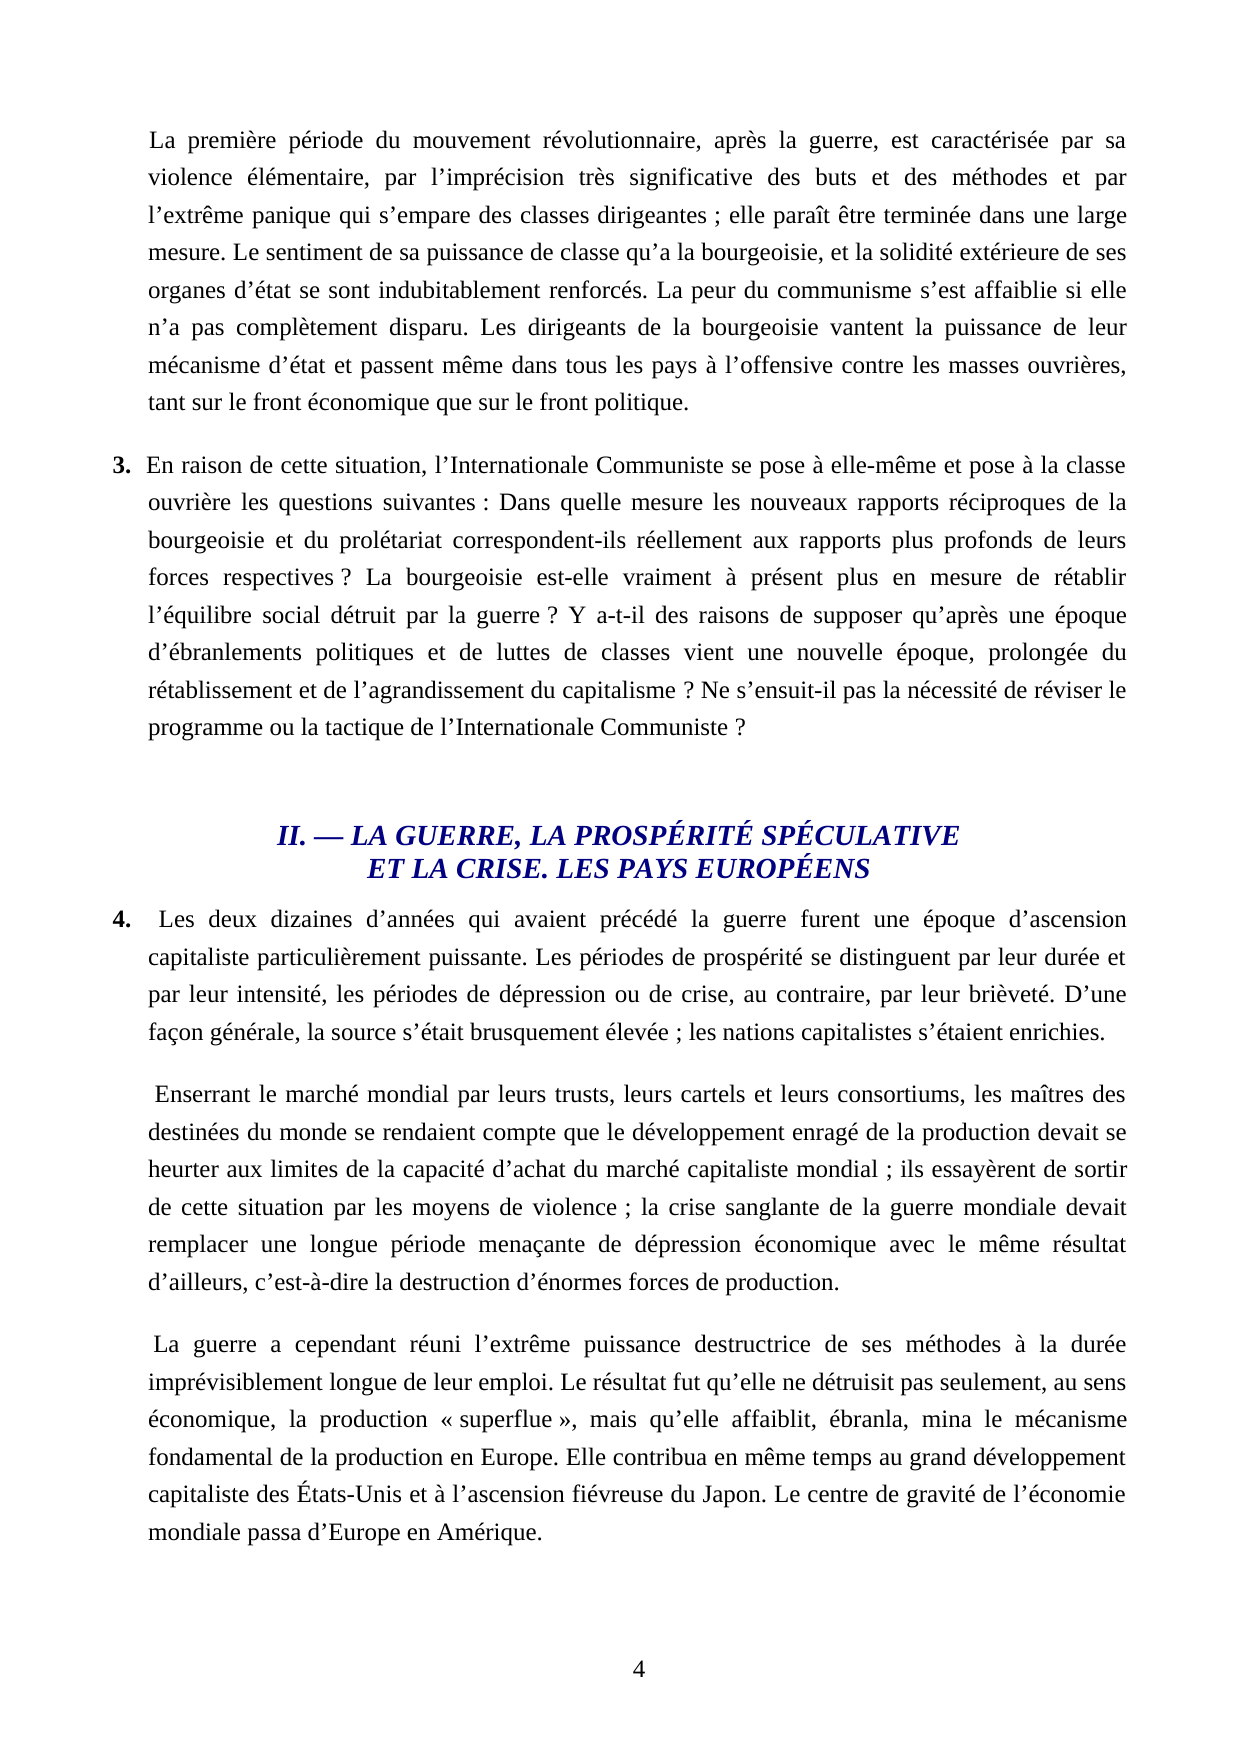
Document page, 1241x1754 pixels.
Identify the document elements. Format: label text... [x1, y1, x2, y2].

text II. — LA GUERRE, LA PROSPÉRITÉ SPÉCULATIVE ET LA CRISE. LES PAYS EUROPÉENS [112, 818, 1128, 885]
text La première période du mouvement révolutionnaire, après la guerre, est caractérisée par sa violence élémentaire, par l’imprécision très significative des buts et des méthodes et par l’extrême panique qui s’empare des classes dirigeantes ; elle paraît être terminée dans une large mesure. Le sentiment de sa puissance de classe qu’a la bourgeoisie, et la solidité extérieure de ses organes d’état se sont indubitablement renforcés. La peur du communisme s’est affaiblie si elle n’a pas complètement disparu. Les dirigeants de la bourgeoisie vantent la puissance de leur mécanisme d’état et passent même dans tous les pays à l’offensive contre les masses ouvrières, tant sur le front économique que sur le front politique. [112, 118, 1128, 418]
text La guerre a cependant réuni l’extrême puissance destructrice de ses méthodes à la durée imprévisiblement longue de leur emploi. Le résultat fut qu’elle ne détruisit pas seulement, au sens économique, la production « superflue », mais qu’elle affaiblit, ébranla, mina le mécanisme fondamental de la production en Europe. Elle contribua en même temps au grand développement capitaliste des États-Unis et à l’ascension fiévreuse du Japon. Le centre de gravité de l’économie mondiale passa d’Europe en Amérique. [112, 1323, 1128, 1548]
text 4. Les deux dizaines d’années qui avaient précédé la guerre furent une époque d’ascension capitaliste particulièrement puissante. Les périodes de prospérité se distinguent par leur durée et par leur intensité, les périodes de dépression ou de crise, au contraire, par leur brièveté. D’une façon générale, la source s’était brusquement élevée ; les nations capitalistes s’étaient enrichies. [112, 898, 1128, 1048]
text Enserrant le marché mondial par leurs trusts, leurs cartels et leurs consortiums, les maîtres des destinées du monde se rendaient compte que le développement enragé de la production devait se heurter aux limites de la capacité d’achat du marché capitaliste mondial ; ils essayèrent de sortir de cette situation par les moyens de violence ; la crise sanglante de la guerre mondiale devait remplacer une longue période menaçante de dépression économique avec le même résultat d’ailleurs, c’est-à-dire la destruction d’énormes forces de production. [112, 1073, 1128, 1298]
text 3. En raison de cette situation, l’Internationale Communiste se pose à elle-même et pose à la classe ouvrière les questions suivantes : Dans quelle mesure les nouveaux rapports réciproques de la bourgeoisie et du prolétariat correspondent-ils réellement aux rapports plus profonds de leurs forces respectives ? La bourgeoisie est-elle vraiment à présent plus en mesure de rétablir l’équilibre social détruit par la guerre ? Y a-t-il des raisons de supposer qu’après une époque d’ébranlements politiques et de luttes de classes vient une nouvelle époque, prolongée du rétablissement et de l’agrandissement du capitalisme ? Ne s’ensuit-il pas la nécessité de réviser le programme ou la tactique de l’Internationale Communiste ? [112, 443, 1128, 743]
